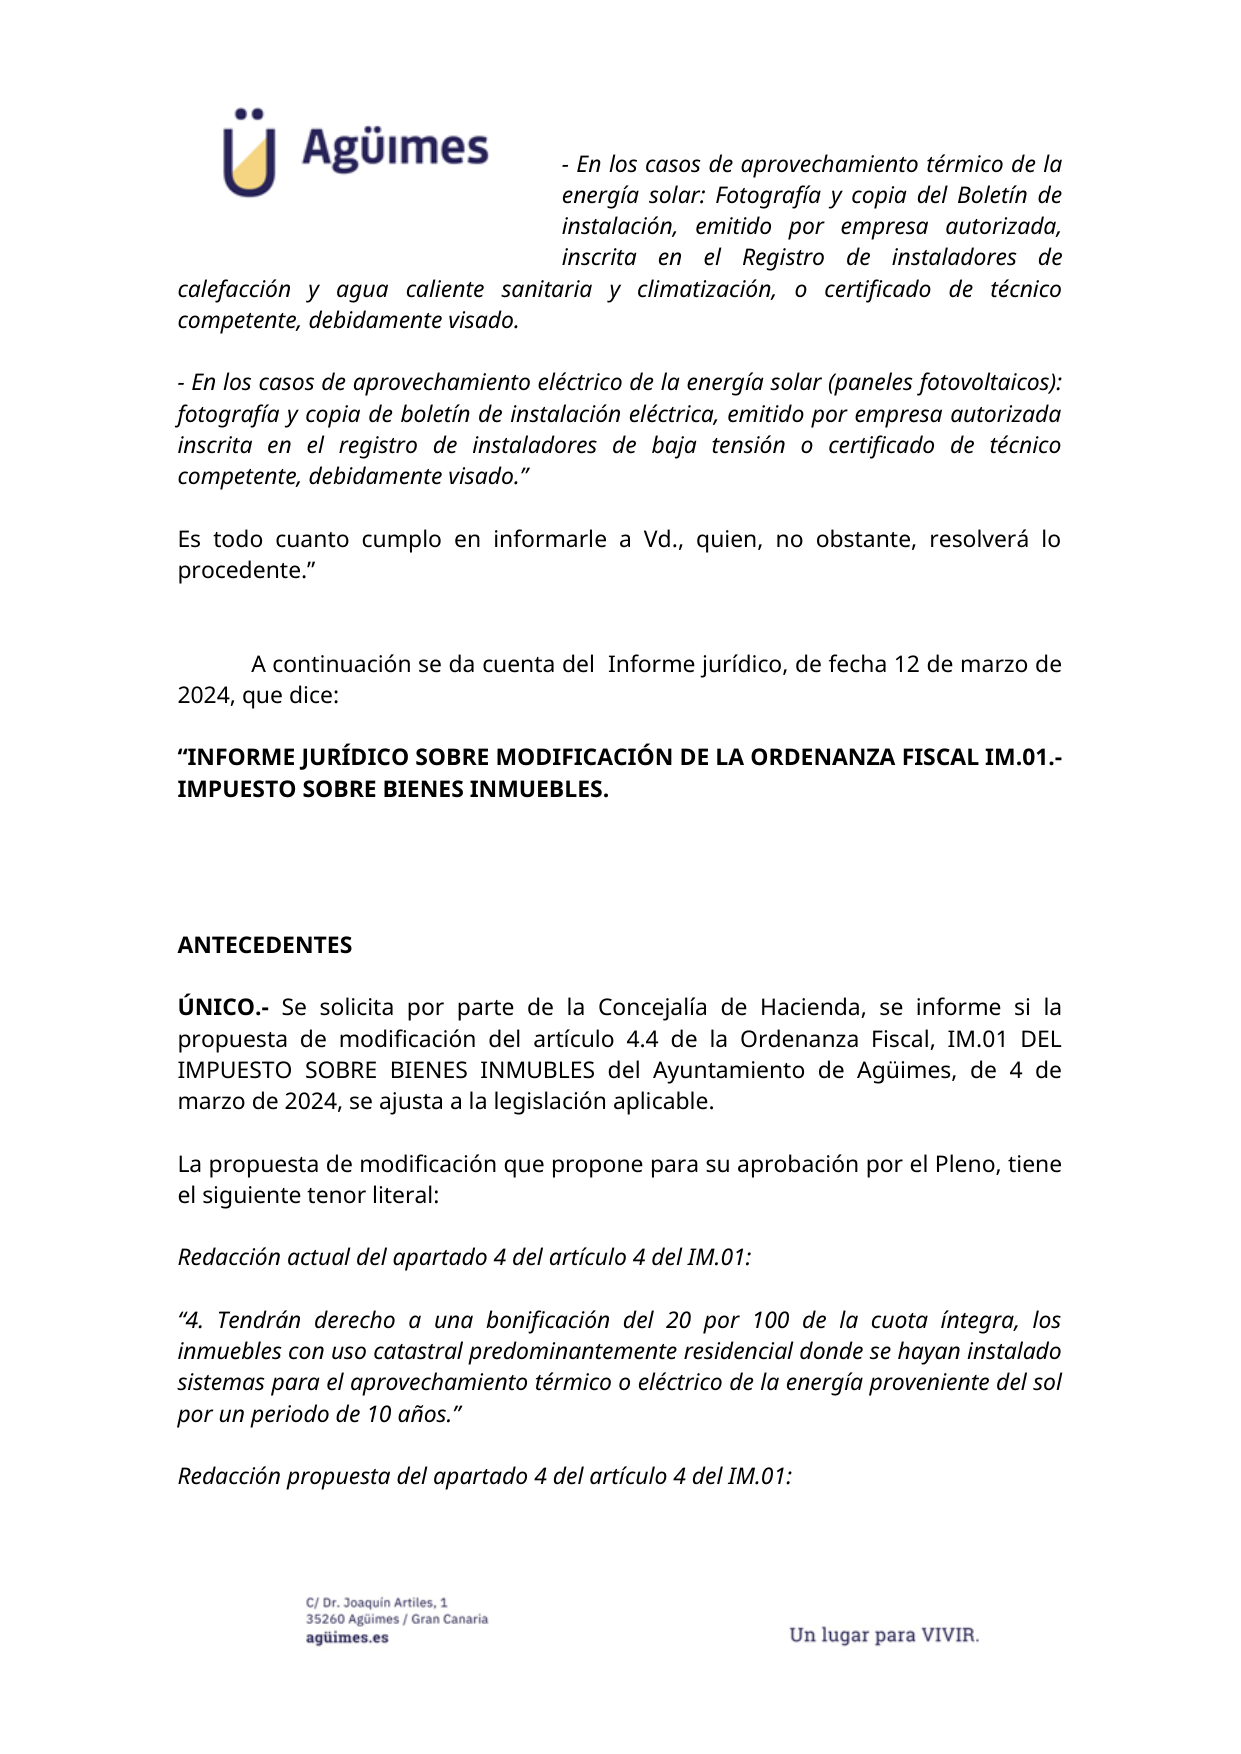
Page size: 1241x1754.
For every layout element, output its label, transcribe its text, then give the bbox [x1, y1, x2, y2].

text Es todo cuanto cumplo en informarle a Vd., quien, no obstante, resolverá lo procedente.” [177, 523, 1063, 585]
picture [180, 1559, 1066, 1681]
text - En los casos de aprovechamiento eléctrico de la energía solar (paneles fotovoltaicos): fotografía y copia de boletín de instalación eléctrica, emitido por empresa autorizada inscrita en el registro de instaladores de baja tensión o certificado de técnico competente, debidamente visado.” [177, 366, 1063, 491]
text - En los casos de aprovechamiento térmico de la energía solar: Fotografía y copia del Boletín de instalación, emitido por empresa autorizada, inscrita en el Registro de instaladores de calefacción y agua caliente sanitaria y climatización, o certificado de técnico competente, debidamente visado. [177, 148, 1063, 335]
text ÚNICO.- Se solicita por parte de la Concejalía de Hacienda, se informe si la propuesta de modificación del artículo 4.4 de la Ordenanza Fiscal, IM.01 DEL IMPUESTO SOBRE BIENES INMUBLES del Ayuntamiento de Agüimes, de 4 de marzo de 2024, se ajusta a la legislación aplicable. [177, 991, 1063, 1116]
text Redacción propuesta del apartado 4 del artículo 4 del IM.01: [177, 1460, 1063, 1491]
text La propuesta de modificación que propone para su aprobación por el Pleno, tiene el siguiente tenor literal: [177, 1148, 1063, 1210]
text ANTECEDENTES [177, 929, 1063, 960]
text A continuación se da cuenta del Informe jurídico, de fecha 12 de marzo de 2024, que dice: [177, 648, 1063, 710]
text Redacción actual del apartado 4 del artículo 4 del IM.01: [177, 1241, 1063, 1273]
picture [180, 73, 543, 148]
text “4. Tendrán derecho a una bonificación del 20 por 100 de la cuota íntegra, los inmuebles con uso catastral predominantemente residencial donde se hayan instalado sistemas para el aprovechamiento térmico o eléctrico de la energía proveniente del sol por un periodo de 10 años.” [177, 1304, 1063, 1429]
text “INFORME JURÍDICO SOBRE MODIFICACIÓN DE LA ORDENANZA FISCAL IM.01.- IMPUESTO SOBRE BIENES INMUEBLES. [177, 741, 1063, 804]
